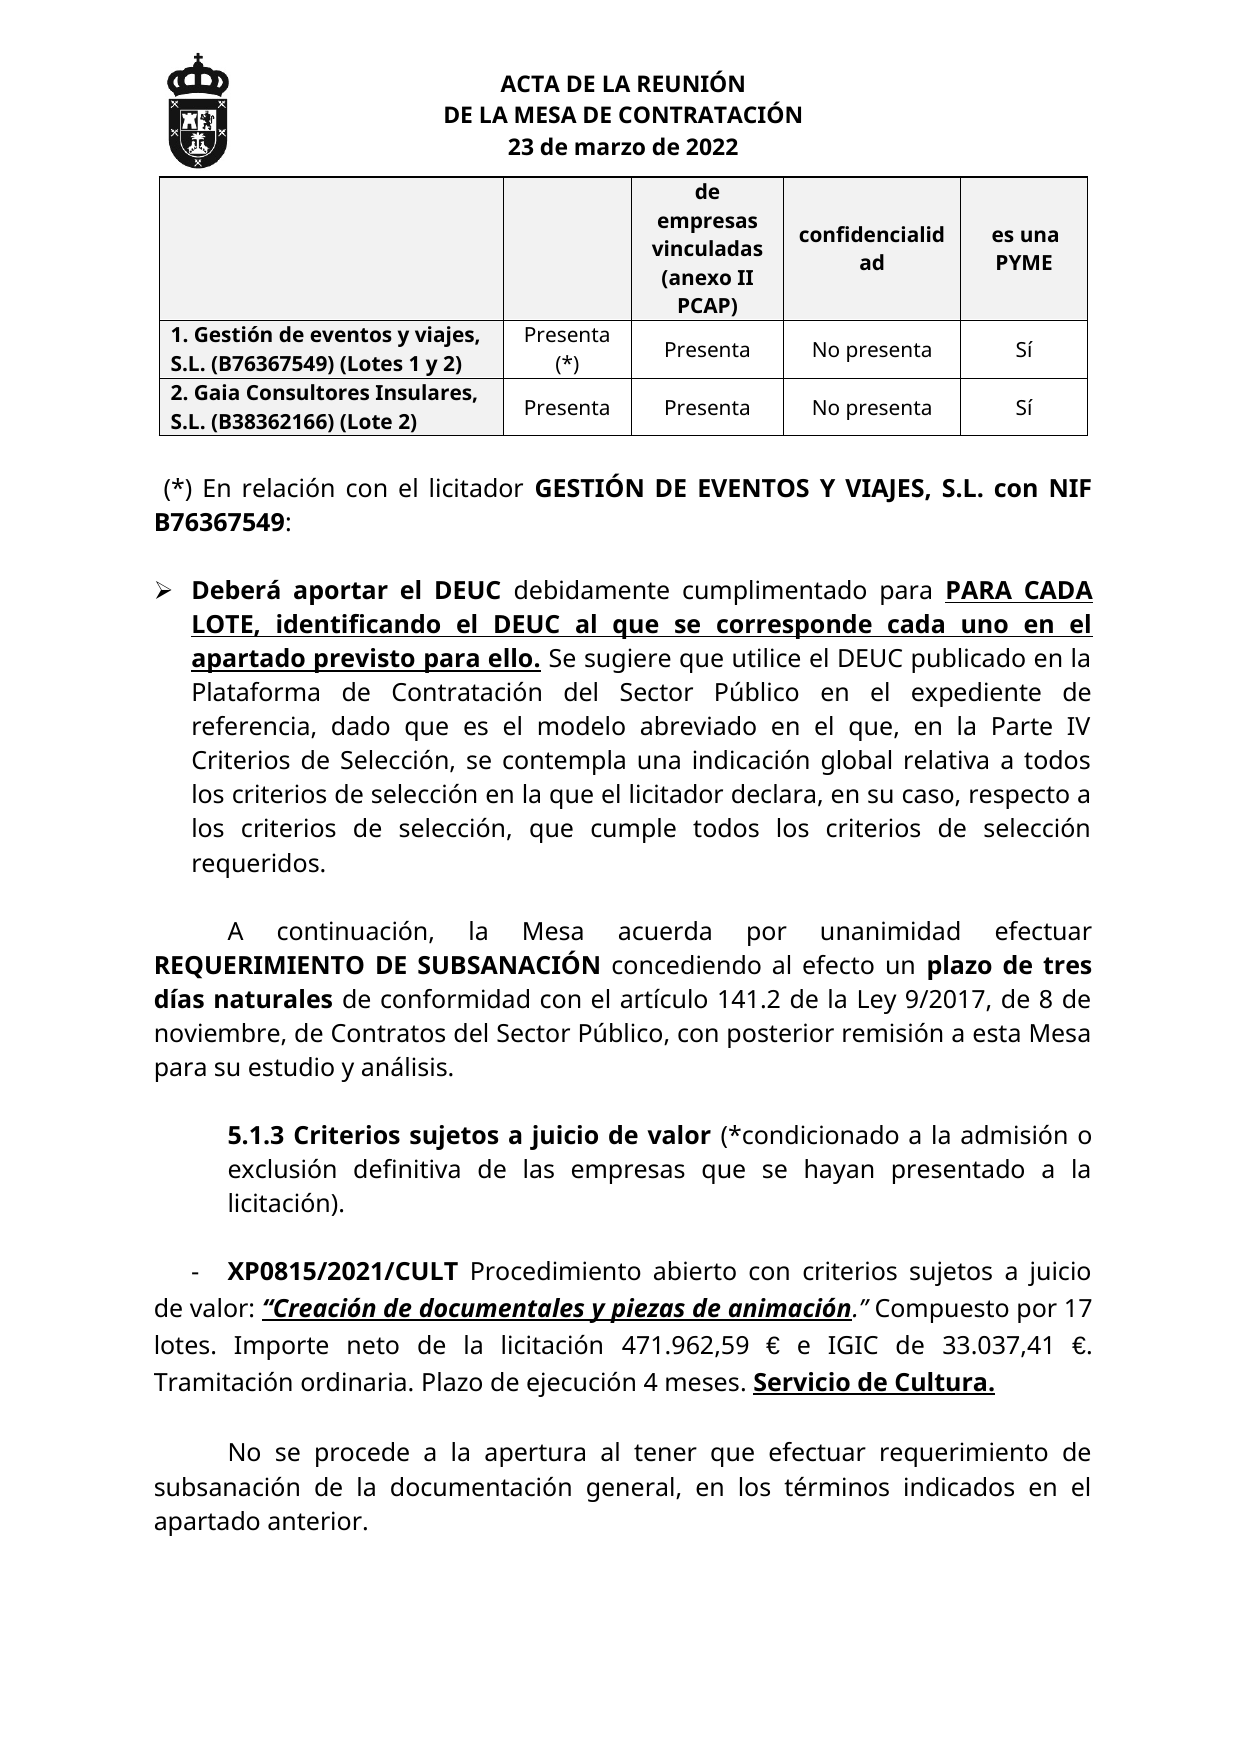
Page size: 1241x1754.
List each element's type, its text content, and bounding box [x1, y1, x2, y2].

picture [164, 50, 231, 171]
text 5.1.3 Criterios sujetos a juicio de valor (*condicionado a la admisión o exclusión definitiva de las empresas que se hayan presentado a la licitación). [227, 1118, 1093, 1220]
table_cell Presenta [504, 379, 631, 435]
table_cell 2. Gaia Consultores Insulares, S.L. (B38362166) (Lote 2) [160, 379, 503, 435]
table_cell Presenta [632, 379, 783, 435]
list Deberá aportar el DEUC debidamente cumplimentado para PARA CADA LOTE, identificando el DEUC al que se corresponde cada uno en el apartado previsto para ello. Se sugiere que utilice el DEUC publicado en la Plataforma de Contratación del Sector Público en el expediente de referencia, dado que es el modelo abreviado en el que, en la Parte IV Criterios de Selección, se contempla una indicación global relativa a todos los criterios de selección en la que el licitador declara, en su caso, respecto a los criterios de selección, que cumple todos los criterios de selección requeridos. [153, 573, 1093, 879]
table_cell es una PYME [961, 178, 1087, 319]
table_cell 1. Gestión de eventos y viajes, S.L. (B76367549) (Lotes 1 y 2) [160, 321, 503, 377]
table_cell no presenta [784, 321, 960, 377]
text A continuación, la Mesa acuerda por unanimidad efectuar REQUERIMIENTO DE SUBSANACIÓN concediendo al efecto un plazo de tres días naturales de conformidad con el artículo 141.2 de la Ley 9/2017, de 8 de noviembre, de Contratos del Sector Público, con posterior remisión a esta Mesa para su estudio y análisis. [153, 913, 1093, 1084]
text No se procede a la apertura al tener que efectuar requerimiento de subsanación de la documentación general, en los términos indicados en el apartado anterior. [153, 1435, 1093, 1537]
table_cell Presenta (*) [504, 321, 631, 377]
table_cell Presenta [632, 321, 783, 377]
text (*) En relación con el licitador GESTIÓN DE EVENTOS Y VIAJES, S.L. con NIF B76367549: [153, 471, 1093, 539]
table_cell Sí [961, 379, 1087, 435]
table_cell no presenta [784, 379, 960, 435]
table_cell [504, 178, 631, 319]
table_cell Sí [961, 321, 1087, 377]
table_cell de empresas vinculadas (anexo II PCAP) [632, 178, 783, 319]
table_cell confidencialidad [784, 178, 960, 319]
list XP0815/2021/CULT Procedimiento abierto con criterios sujetos a juicio de valor: “Creación de documentales y piezas de animación.” Compuesto por 17 lotes. Importe neto de la licitación 471.962,59 € e IGIC de 33.037,41 €. Tramitación ordinaria. Plazo de ejecución 4 meses. Servicio de Cultura. [153, 1254, 1093, 1398]
